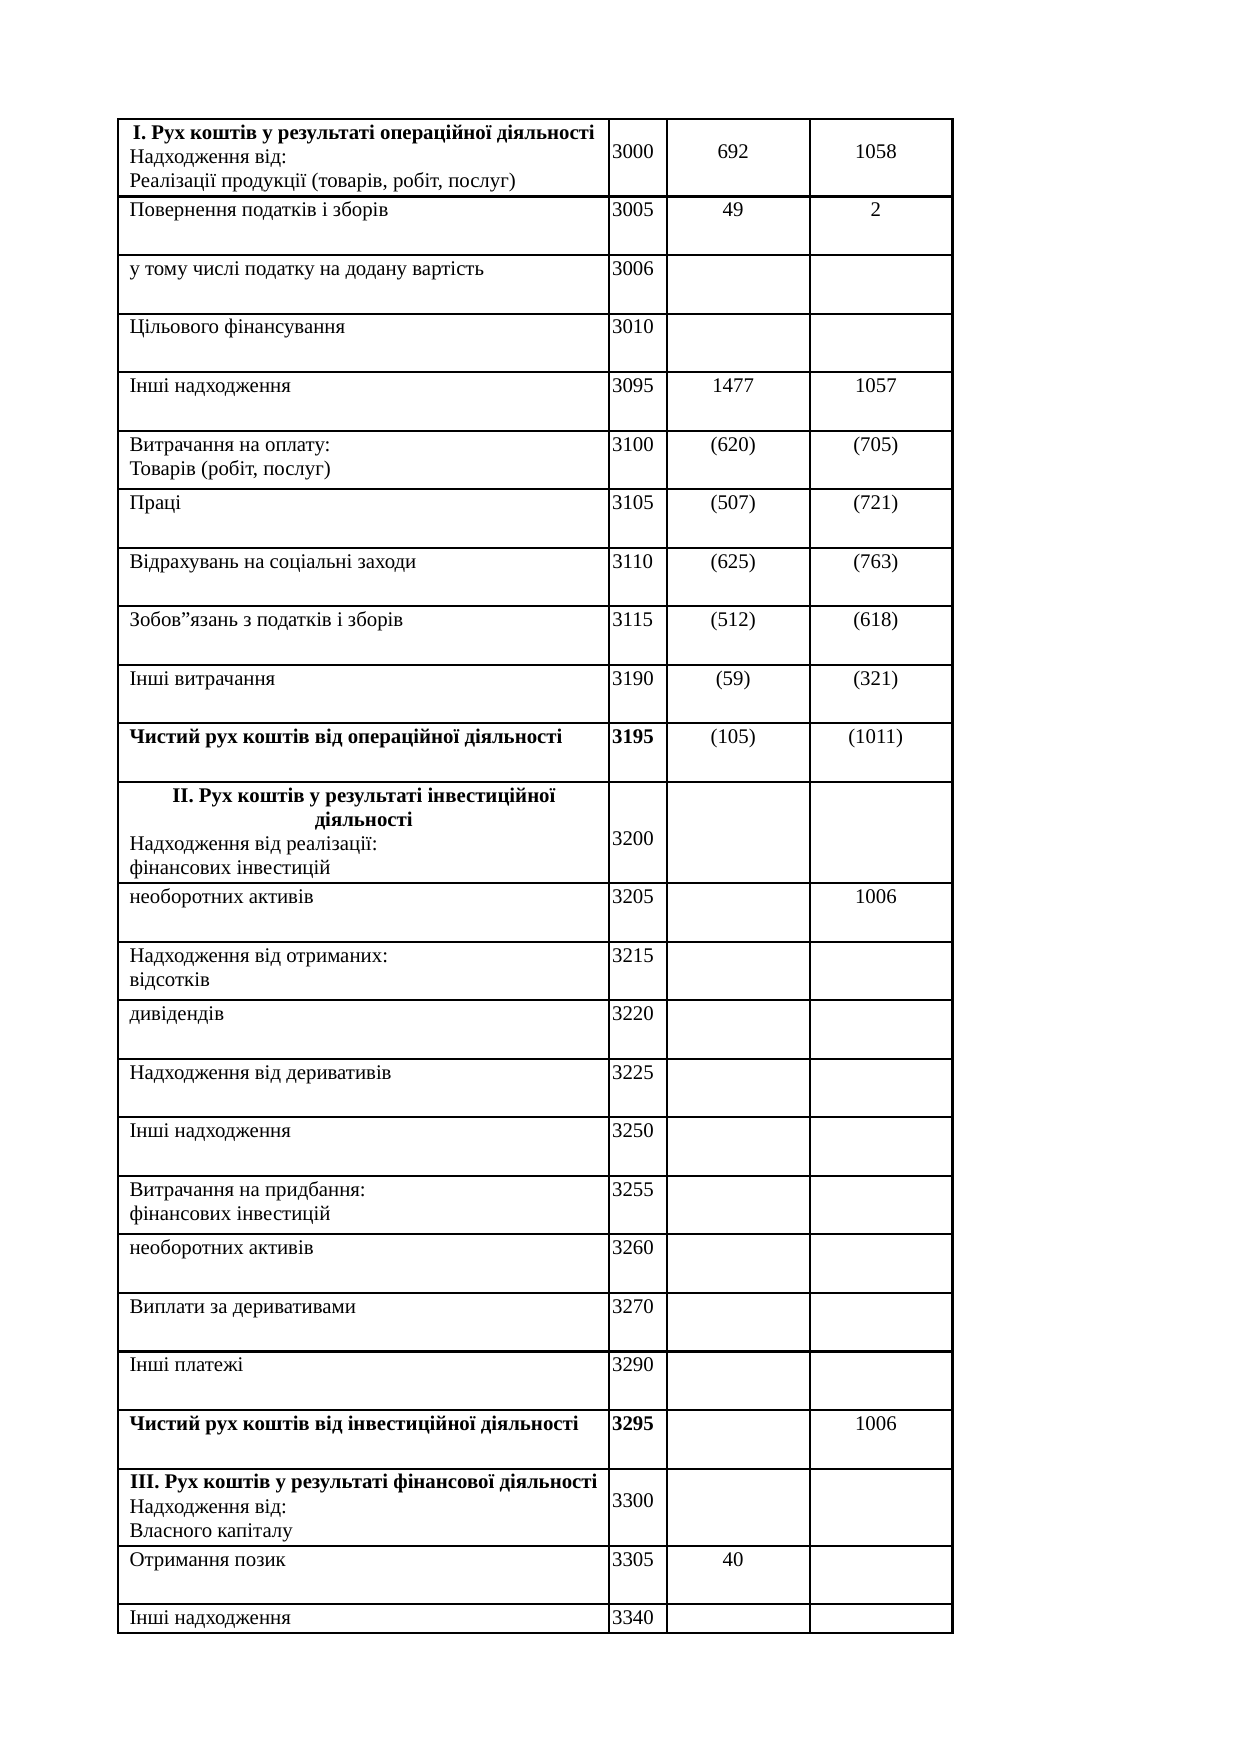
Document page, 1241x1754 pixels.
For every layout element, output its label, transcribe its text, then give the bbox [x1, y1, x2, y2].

table_cell [811, 943, 951, 999]
table_cell (59) [668, 666, 809, 722]
table_cell 3110 [610, 549, 666, 605]
table_cell дивідендів [119, 1001, 608, 1058]
table_cell [668, 1235, 809, 1292]
table_cell 2 [811, 198, 951, 254]
table_cell Інші витрачання [119, 666, 608, 722]
table_cell 3095 [610, 373, 666, 429]
table_cell Чистий рух коштів від операційної діяльності [119, 724, 608, 781]
table_cell 3225 [610, 1060, 666, 1116]
table_cell [668, 315, 809, 371]
table_cell (512) [668, 607, 809, 664]
table_cell 3005 [610, 198, 666, 254]
table_cell Цільового фінансування [119, 315, 608, 371]
table_cell [668, 1001, 809, 1058]
table_cell Чистий рух коштів від інвестиційної діяльності [119, 1411, 608, 1467]
table_cell 1006 [811, 1411, 951, 1467]
table_cell 3270 [610, 1294, 666, 1350]
table_cell 3340 [610, 1605, 666, 1632]
table_cell [811, 1177, 951, 1233]
table_cell 3220 [610, 1001, 666, 1058]
table_cell 3200 [610, 783, 666, 882]
table_cell (618) [811, 607, 951, 664]
table_cell 3000 [610, 120, 666, 195]
table_cell у тому числі податку на додану вартість [119, 256, 608, 312]
table_cell 3305 [610, 1547, 666, 1603]
table_cell 1006 [811, 884, 951, 941]
table_cell 3010 [610, 315, 666, 371]
table_cell 3205 [610, 884, 666, 941]
table_cell [811, 315, 951, 371]
table_cell (763) [811, 549, 951, 605]
table_cell [811, 1470, 951, 1544]
table_cell Інші платежі [119, 1353, 608, 1409]
table_cell [811, 1605, 951, 1632]
table_cell 1477 [668, 373, 809, 429]
table_cell 40 [668, 1547, 809, 1603]
table_cell (721) [811, 490, 951, 547]
table_cell Виплати за деривативами [119, 1294, 608, 1350]
table_cell 692 [668, 120, 809, 195]
table_cell (321) [811, 666, 951, 722]
table_cell I. Рух коштів у результаті операційної діяльності Надходження від: Реалізації продукції (товарів, робіт, послуг) [119, 120, 608, 195]
table_cell [668, 256, 809, 312]
table_cell Відрахувань на соціальні заходи [119, 549, 608, 605]
table_cell [668, 1353, 809, 1409]
table_cell Повернення податків і зборів [119, 198, 608, 254]
table_cell [668, 1118, 809, 1175]
table_cell 3255 [610, 1177, 666, 1233]
table_cell Інші надходження [119, 373, 608, 429]
table_cell Праці [119, 490, 608, 547]
table_cell (105) [668, 724, 809, 781]
table_cell Надходження від отриманих: відсотків [119, 943, 608, 999]
table_cell 3115 [610, 607, 666, 664]
table_cell [811, 783, 951, 882]
table_cell (620) [668, 432, 809, 488]
table_cell 3195 [610, 724, 666, 781]
table_cell 1058 [811, 120, 951, 195]
table_cell [668, 1605, 809, 1632]
table_cell 3250 [610, 1118, 666, 1175]
table_cell [668, 1060, 809, 1116]
table_cell [668, 783, 809, 882]
table_cell Витрачання на оплату: Товарів (робіт, послуг) [119, 432, 608, 488]
table_cell 49 [668, 198, 809, 254]
table_cell Зобов”язань з податків і зборів [119, 607, 608, 664]
table_cell [668, 943, 809, 999]
table_cell 3190 [610, 666, 666, 722]
table_cell 3300 [610, 1470, 666, 1544]
table_cell 3100 [610, 432, 666, 488]
table_cell [668, 1177, 809, 1233]
table_cell Отримання позик [119, 1547, 608, 1603]
table_cell Надходження від деривативів [119, 1060, 608, 1116]
table_cell Інші надходження [119, 1118, 608, 1175]
table_cell [811, 1118, 951, 1175]
table_cell [811, 1060, 951, 1116]
table_cell III. Рух коштів у результаті фінансової діяльності Надходження від: Власного капіталу [119, 1470, 608, 1544]
table_cell необоротних активів [119, 1235, 608, 1292]
table_cell [811, 1001, 951, 1058]
table_cell 3295 [610, 1411, 666, 1467]
table_cell [668, 884, 809, 941]
table_cell (705) [811, 432, 951, 488]
table_cell [668, 1470, 809, 1544]
table_cell [668, 1411, 809, 1467]
table_cell Витрачання на придбання: фінансових інвестицій [119, 1177, 608, 1233]
table_cell 3290 [610, 1353, 666, 1409]
table_cell [811, 256, 951, 312]
table_cell (1011) [811, 724, 951, 781]
table_cell Інші надходження [119, 1605, 608, 1632]
table_cell (625) [668, 549, 809, 605]
table_cell [811, 1235, 951, 1292]
table_cell [811, 1547, 951, 1603]
table_cell 3006 [610, 256, 666, 312]
table_cell 3260 [610, 1235, 666, 1292]
table_cell (507) [668, 490, 809, 547]
table_cell [811, 1353, 951, 1409]
table_cell 1057 [811, 373, 951, 429]
table_cell [668, 1294, 809, 1350]
table_cell [811, 1294, 951, 1350]
table_cell II. Рух коштів у результаті інвестиційної діяльності Надходження від реалізації: фінансових інвестицій [119, 783, 608, 882]
table_cell 3215 [610, 943, 666, 999]
table_cell 3105 [610, 490, 666, 547]
table_cell необоротних активів [119, 884, 608, 941]
